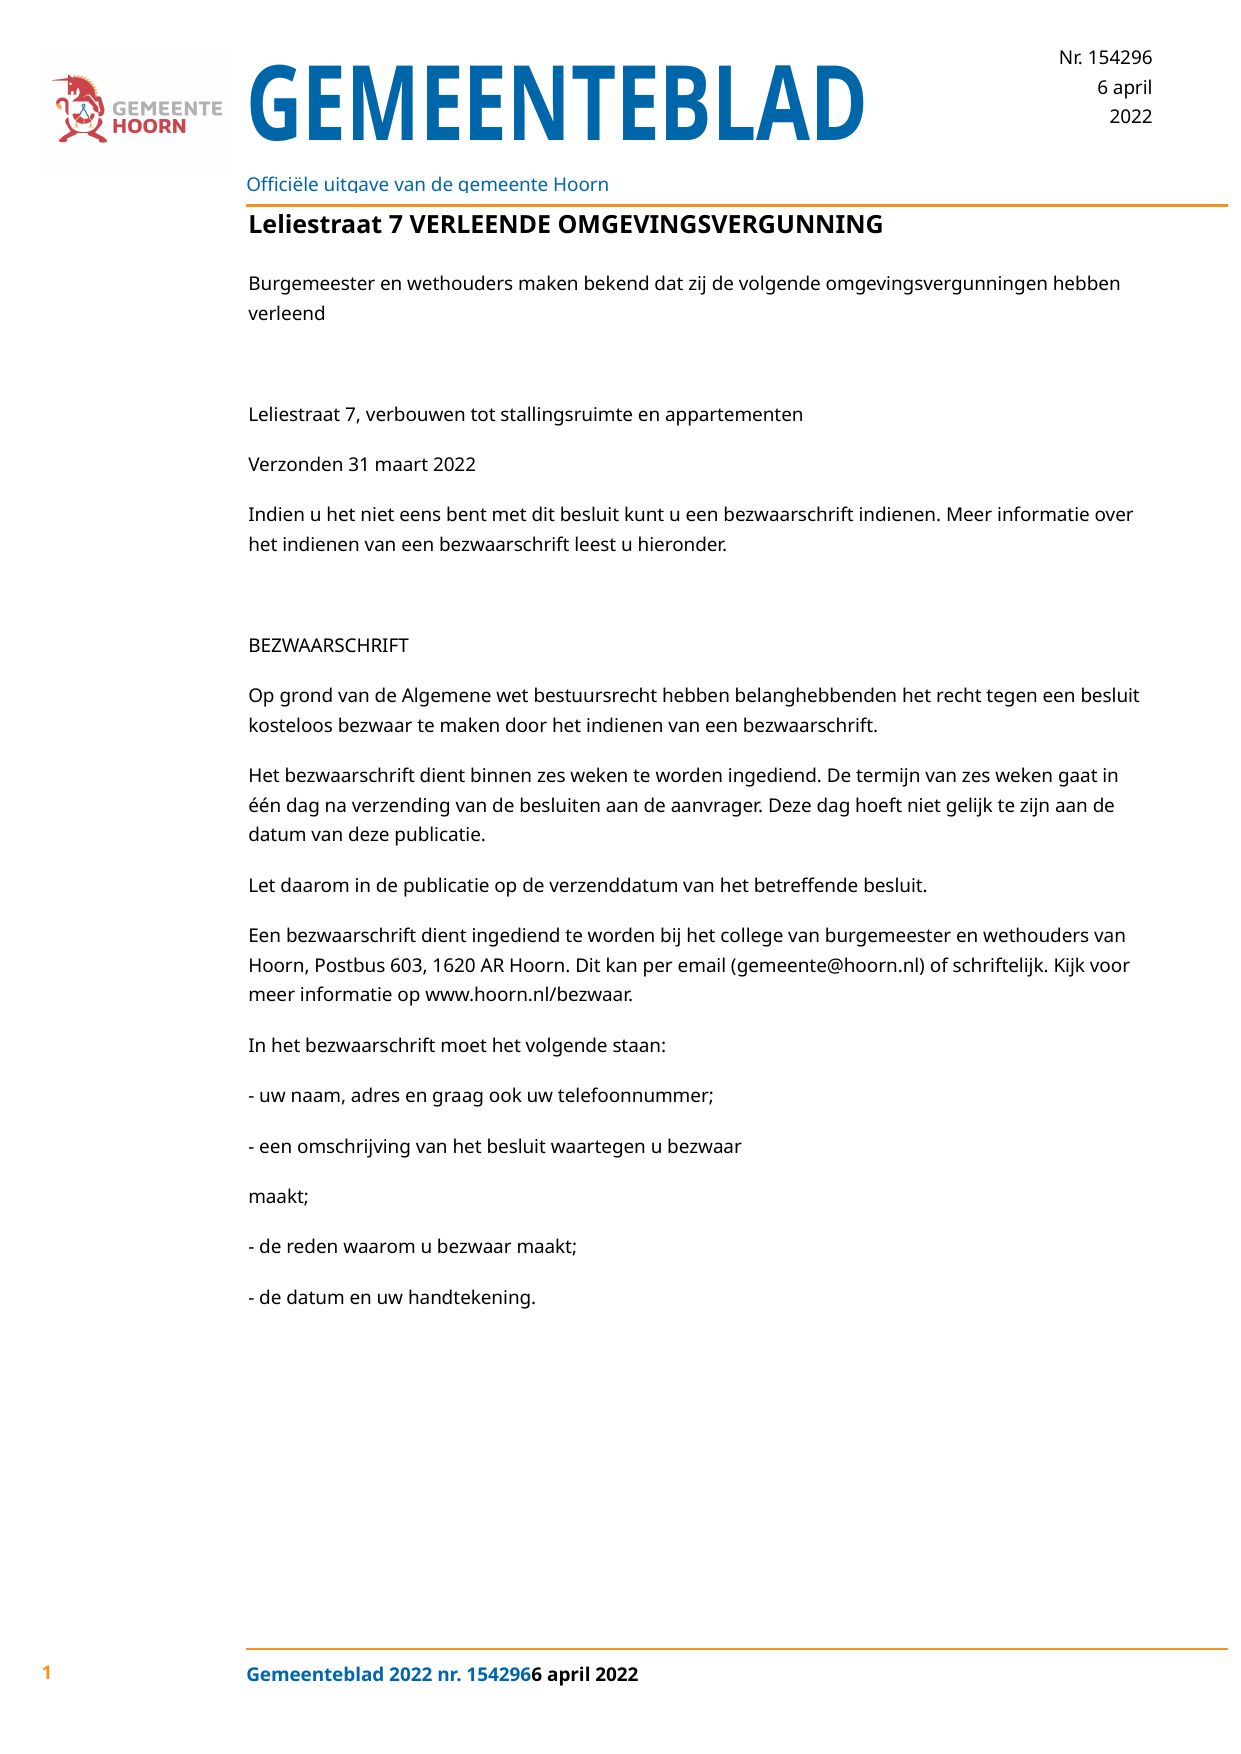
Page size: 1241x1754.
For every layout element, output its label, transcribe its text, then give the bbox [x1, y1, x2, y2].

text In het bezwaarschrift moet het volgende staan: [248, 1032, 1152, 1058]
text Een bezwaarschrift dient ingediend te worden bij het college van burgemeester en wethouders van Hoorn, Postbus 603, 1620 AR Hoorn. Dit kan per email (gemeente@hoorn.nl) of schriftelijk. Kijk voor meer informatie op www.hoorn.nl/bezwaar. [248, 922, 1152, 1007]
text Het bezwaarschrift dient binnen zes weken te worden ingediend. De termijn van zes weken gaat in één dag na verzending van de besluiten aan de aanvrager. Deze dag hoeft niet gelijk te zijn aan de datum van deze publicatie. [248, 762, 1152, 847]
text Let daarom in de publicatie op de verzenddatum van het betreffende besluit. [248, 872, 1152, 898]
text Burgemeester en wethouders maken bekend dat zij de volgende omgevingsvergunningen hebben verleend [248, 270, 1152, 326]
picture [41, 47, 231, 172]
text Leliestraat 7, verbouwen tot stallingsruimte en appartementen [248, 401, 1152, 426]
text - de reden waarom u bezwaar maakt; [248, 1234, 1152, 1259]
text maakt; [248, 1183, 1152, 1209]
text - een omschrijving van het besluit waartegen u bezwaar [248, 1133, 1152, 1158]
text - uw naam, adres en graag ook uw telefoonnummer; [248, 1082, 1152, 1108]
text - de datum en uw handtekening. [248, 1284, 1152, 1310]
text Leliestraat 7 VERLEENDE OMGEVINGSVERGUNNING [248, 207, 1152, 241]
text BEZWAARSCHRIFT [248, 632, 1152, 658]
text Indien u het niet eens bent met dit besluit kunt u een bezwaarschrift indienen. Meer informatie over het indienen van een bezwaarschrift leest u hieronder. [248, 502, 1152, 557]
text Op grond van de Algemene wet bestuursrecht hebben belanghebbenden het recht tegen een besluit kosteloos bezwaar te maken door het indienen van een bezwaarschrift. [248, 682, 1152, 738]
text Verzonden 31 maart 2022 [248, 451, 1152, 477]
